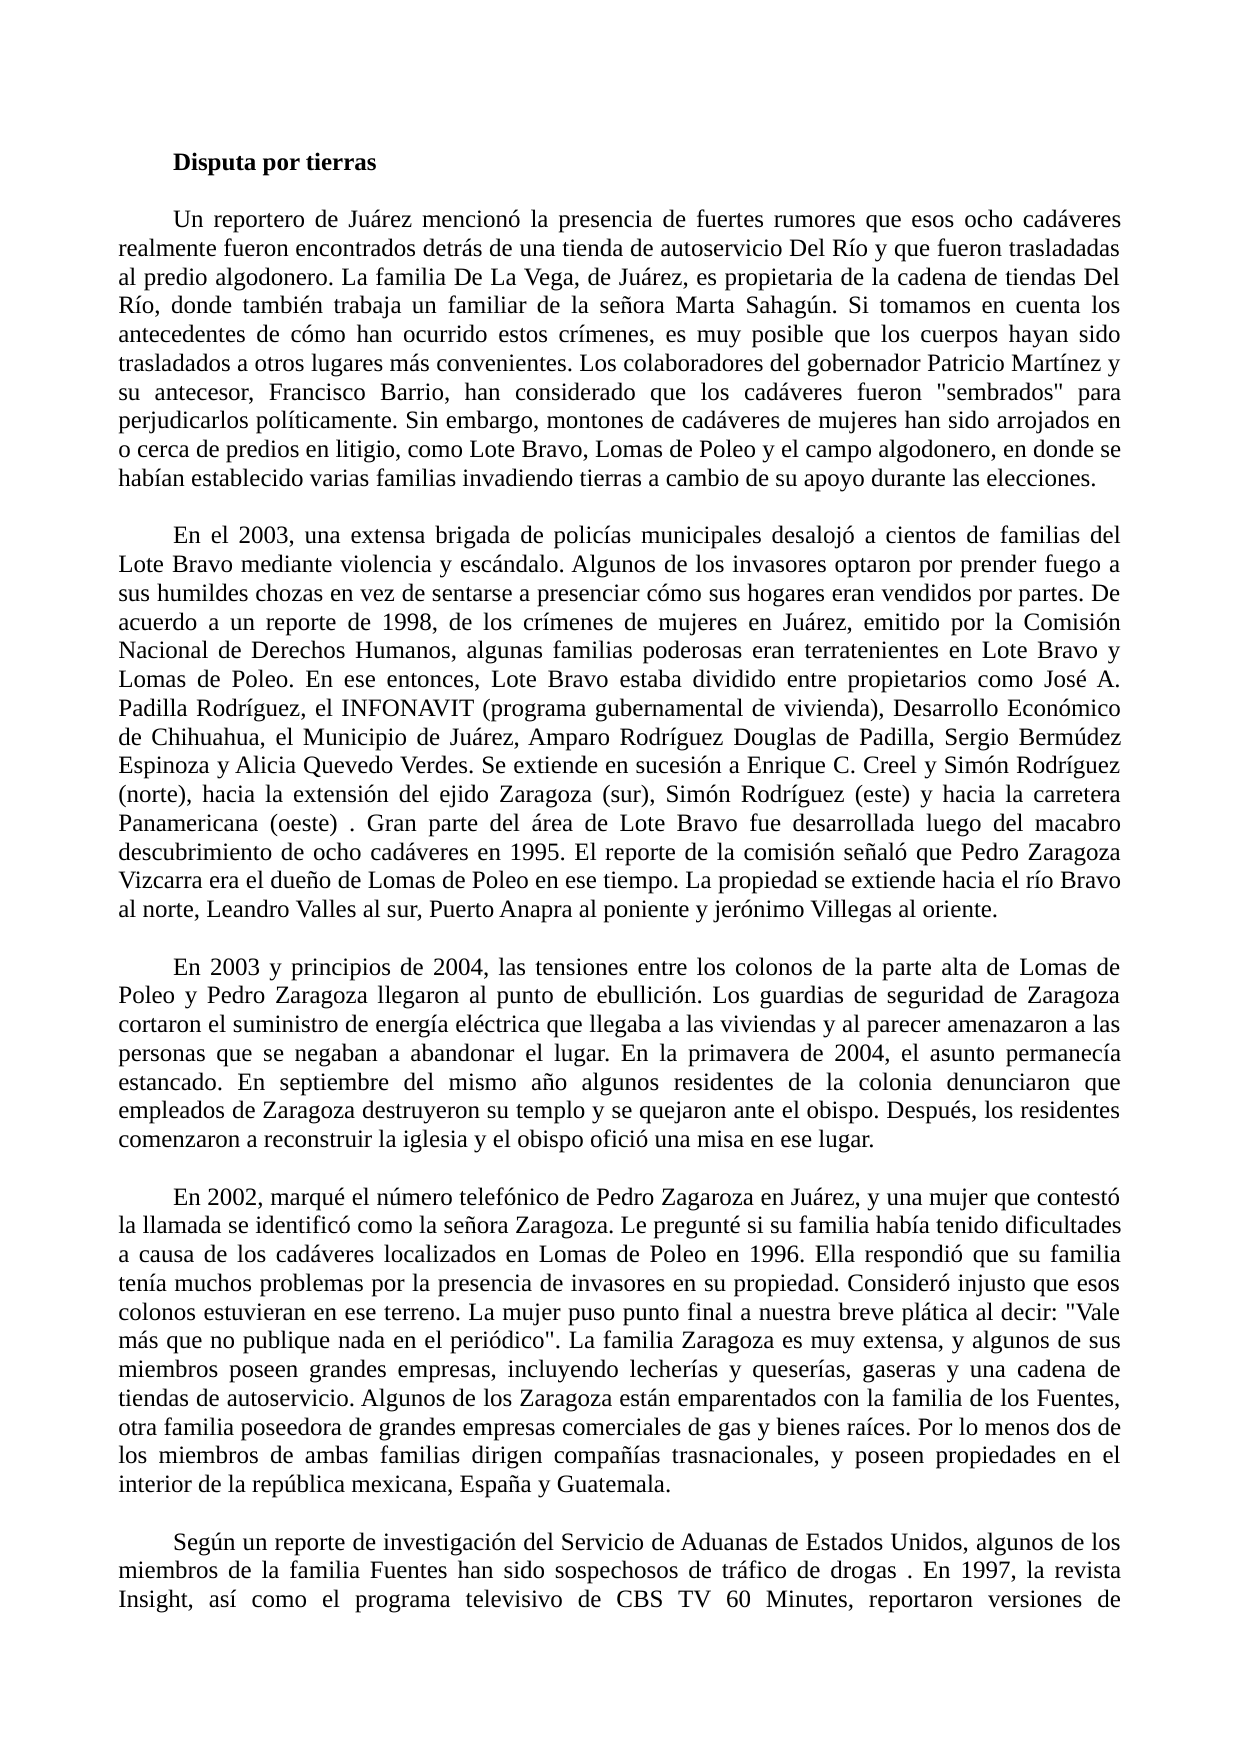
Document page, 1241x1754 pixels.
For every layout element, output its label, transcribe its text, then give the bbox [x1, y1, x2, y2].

text Disputa por tierras [118, 147, 1122, 176]
text En 2003 y principios de 2004, las tensiones entre los colonos de la parte alta de Lomas de Poleo y Pedro Zaragoza llegaron al punto de ebullición. Los guardias de seguridad de Zaragoza cortaron el suministro de energía eléctrica que llegaba a las viviendas y al parecer amenazaron a las personas que se negaban a abandonar el lugar. En la primavera de 2004, el asunto permanecía estancado. En septiembre del mismo año algunos residentes de la colonia denunciaron que empleados de Zaragoza destruyeron su templo y se quejaron ante el obispo. Después, los residentes comenzaron a reconstruir la iglesia y el obispo ofició una misa en ese lugar. [118, 952, 1122, 1153]
text Un reportero de Juárez mencionó la presencia de fuertes rumores que esos ocho cadáveres realmente fueron encontrados detrás de una tienda de autoservicio Del Río y que fueron trasladadas al predio algodonero. La familia De La Vega, de Juárez, es propietaria de la cadena de tiendas Del Río, donde también trabaja un familiar de la señora Marta Sahagún. Si tomamos en cuenta los antecedentes de cómo han ocurrido estos crímenes, es muy posible que los cuerpos hayan sido trasladados a otros lugares más convenientes. Los colaboradores del gobernador Patricio Martínez y su antecesor, Francisco Barrio, han considerado que los cadáveres fueron "sembrados" para perjudicarlos políticamente. Sin embargo, montones de cadáveres de mujeres han sido arrojados en o cerca de predios en litigio, como Lote Bravo, Lomas de Poleo y el campo algodonero, en donde se habían establecido varias familias invadiendo tierras a cambio de su apoyo durante las elecciones. [118, 204, 1122, 492]
text En 2002, marqué el número telefónico de Pedro Zagaroza en Juárez, y una mujer que contestó la llamada se identificó como la señora Zaragoza. Le pregunté si su familia había tenido dificultades a causa de los cadáveres localizados en Lomas de Poleo en 1996. Ella respondió que su familia tenía muchos problemas por la presencia de invasores en su propiedad. Consideró injusto que esos colonos estuvieran en ese terreno. La mujer puso punto final a nuestra breve plática al decir: "Vale más que no publique nada en el periódico". La familia Zaragoza es muy extensa, y algunos de sus miembros poseen grandes empresas, incluyendo lecherías y queserías, gaseras y una cadena de tiendas de autoservicio. Algunos de los Zaragoza están emparentados con la familia de los Fuentes, otra familia poseedora de grandes empresas comerciales de gas y bienes raíces. Por lo menos dos de los miembros de ambas familias dirigen compañías trasnacionales, y poseen propiedades en el interior de la república mexicana, España y Guatemala. [118, 1182, 1122, 1498]
text Según un reporte de investigación del Servicio de Aduanas de Estados Unidos, algunos de los miembros de la familia Fuentes han sido sospechosos de tráfico de drogas . En 1997, la revista Insight, así como el programa televisivo de CBS TV 60 Minutes, reportaron versiones de [118, 1527, 1122, 1613]
text En el 2003, una extensa brigada de policías municipales desalojó a cientos de familias del Lote Bravo mediante violencia y escándalo. Algunos de los invasores optaron por prender fuego a sus humildes chozas en vez de sentarse a presenciar cómo sus hogares eran vendidos por partes. De acuerdo a un reporte de 1998, de los crímenes de mujeres en Juárez, emitido por la Comisión Nacional de Derechos Humanos, algunas familias poderosas eran terratenientes en Lote Bravo y Lomas de Poleo. En ese entonces, Lote Bravo estaba dividido entre propietarios como José A. Padilla Rodríguez, el INFONAVIT (programa gubernamental de vivienda), Desarrollo Económico de Chihuahua, el Municipio de Juárez, Amparo Rodríguez Douglas de Padilla, Sergio Bermúdez Espinoza y Alicia Quevedo Verdes. Se extiende en sucesión a Enrique C. Creel y Simón Rodríguez (norte), hacia la extensión del ejido Zaragoza (sur), Simón Rodríguez (este) y hacia la carretera Panamericana (oeste) . Gran parte del área de Lote Bravo fue desarrollada luego del macabro descubrimiento de ocho cadáveres en 1995. El reporte de la comisión señaló que Pedro Zaragoza Vizcarra era el dueño de Lomas de Poleo en ese tiempo. La propiedad se extiende hacia el río Bravo al norte, Leandro Valles al sur, Puerto Anapra al poniente y jerónimo Villegas al oriente. [118, 521, 1122, 923]
